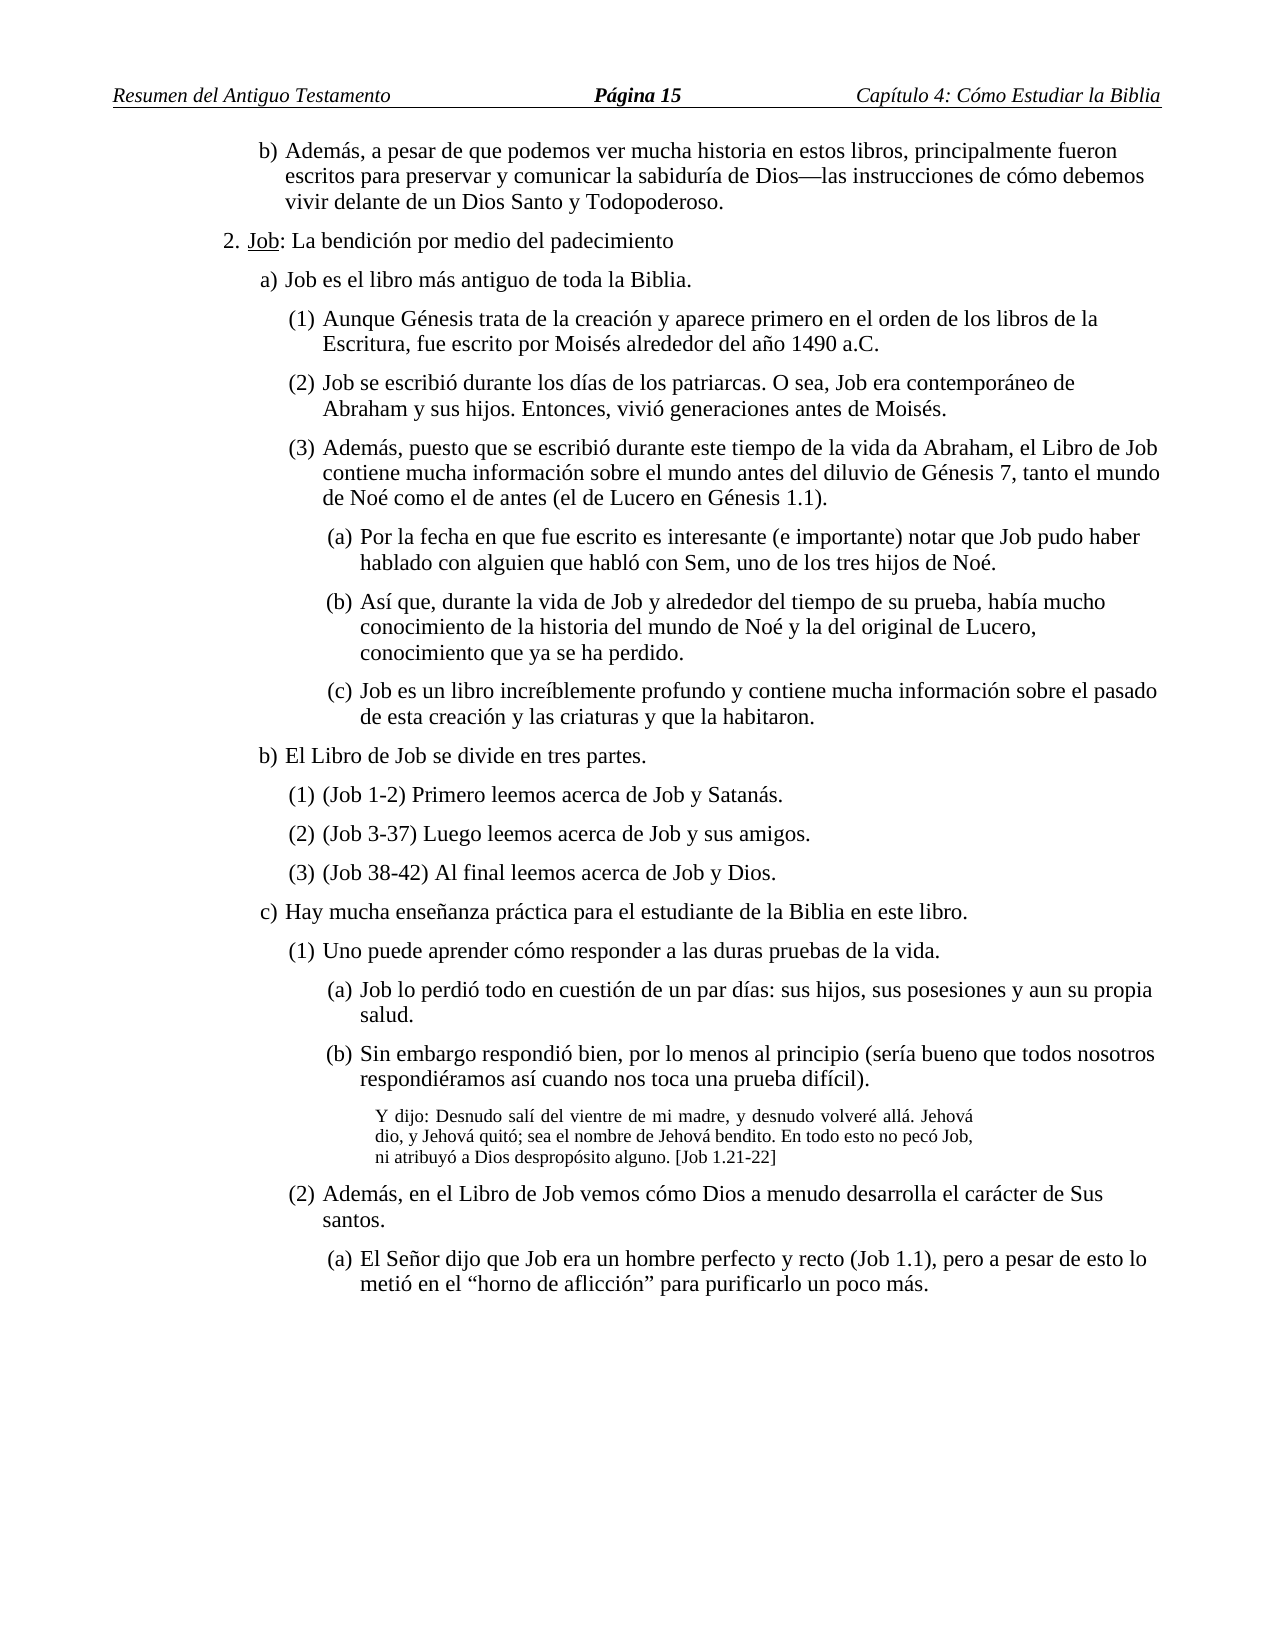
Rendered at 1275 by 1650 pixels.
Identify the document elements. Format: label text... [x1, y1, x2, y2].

list Además, en el Libro de Job vemos cómo Dios a menudo desarrolla el carácter de Sus santos. [262, 1181, 1162, 1232]
list (Job 3-37) Luego leemos acerca de Job y sus amigos. [262, 821, 1162, 846]
list Job: La bendición por medio del padecimiento [187, 228, 1162, 253]
list Job es un libro increíblemente profundo y contiene mucha información sobre el pasado de esta creación y las criaturas y que la habitaron. [300, 678, 1162, 729]
list Hay mucha enseñanza práctica para el estudiante de la Biblia en este libro. [225, 899, 1162, 924]
list El Libro de Job se divide en tres partes. [225, 743, 1162, 768]
list El Señor dijo que Job era un hombre perfecto y recto (Job 1.1), pero a pesar de esto lo metió en el “horno de aflicción” para purificarlo un poco más. [300, 1246, 1162, 1296]
list Sin embargo respondió bien, por lo menos al principio (sería bueno que todos nosotros respondiéramos así cuando nos toca una prueba difícil). [300, 1041, 1162, 1092]
list Uno puede aprender cómo responder a las duras pruebas de la vida. [262, 938, 1162, 963]
list Job es el libro más antiguo de toda la Biblia. [225, 267, 1162, 292]
list (Job 38-42) Al final leemos acerca de Job y Dios. [262, 860, 1162, 885]
list Por la fecha en que fue escrito es interesante (e importante) notar que Job pudo haber hablado con alguien que habló con Sem, uno de los tres hijos de Noé. [300, 524, 1162, 575]
list Aunque Génesis trata de la creación y aparece primero en el orden de los libros de la Escritura, fue escrito por Moisés alrededor del año 1490 a.C. [262, 306, 1162, 357]
list Además, a pesar de que podemos ver mucha historia en estos libros, principalmente fueron escritos para preservar y comunicar la sabiduría de Dios—las instrucciones de cómo debemos vivir delante de un Dios Santo y Todopoderoso. [225, 138, 1162, 214]
list Job se escribió durante los días de los patriarcas. O sea, Job era contemporáneo de Abraham y sus hijos. Entonces, vivió generaciones antes de Moisés. [262, 370, 1162, 421]
list Además, puesto que se escribió durante este tiempo de la vida da Abraham, el Libro de Job contiene mucha información sobre el mundo antes del diluvio de Génesis 7, tanto el mundo de Noé como el de antes (el de Lucero en Génesis 1.1). [262, 434, 1162, 511]
list Así que, durante la vida de Job y alrededor del tiempo de su prueba, había mucho conocimiento de la historia del mundo de Noé y la del original de Lucero, conocimiento que ya se ha perdido. [300, 589, 1162, 665]
text Y dijo: Desnudo salí del vientre de mi madre, y desnudo volveré allá. Jehová dio, y Jehová quitó; sea el nombre de Jehová bendito. En todo esto no pecó Job, ni atribuyó a Dios despropósito alguno. [Job 1.21-22] [375, 1105, 975, 1168]
list Job lo perdió todo en cuestión de un par días: sus hijos, sus posesiones y aun su propia salud. [300, 977, 1162, 1027]
list (Job 1-2) Primero leemos acerca de Job y Satanás. [262, 782, 1162, 807]
